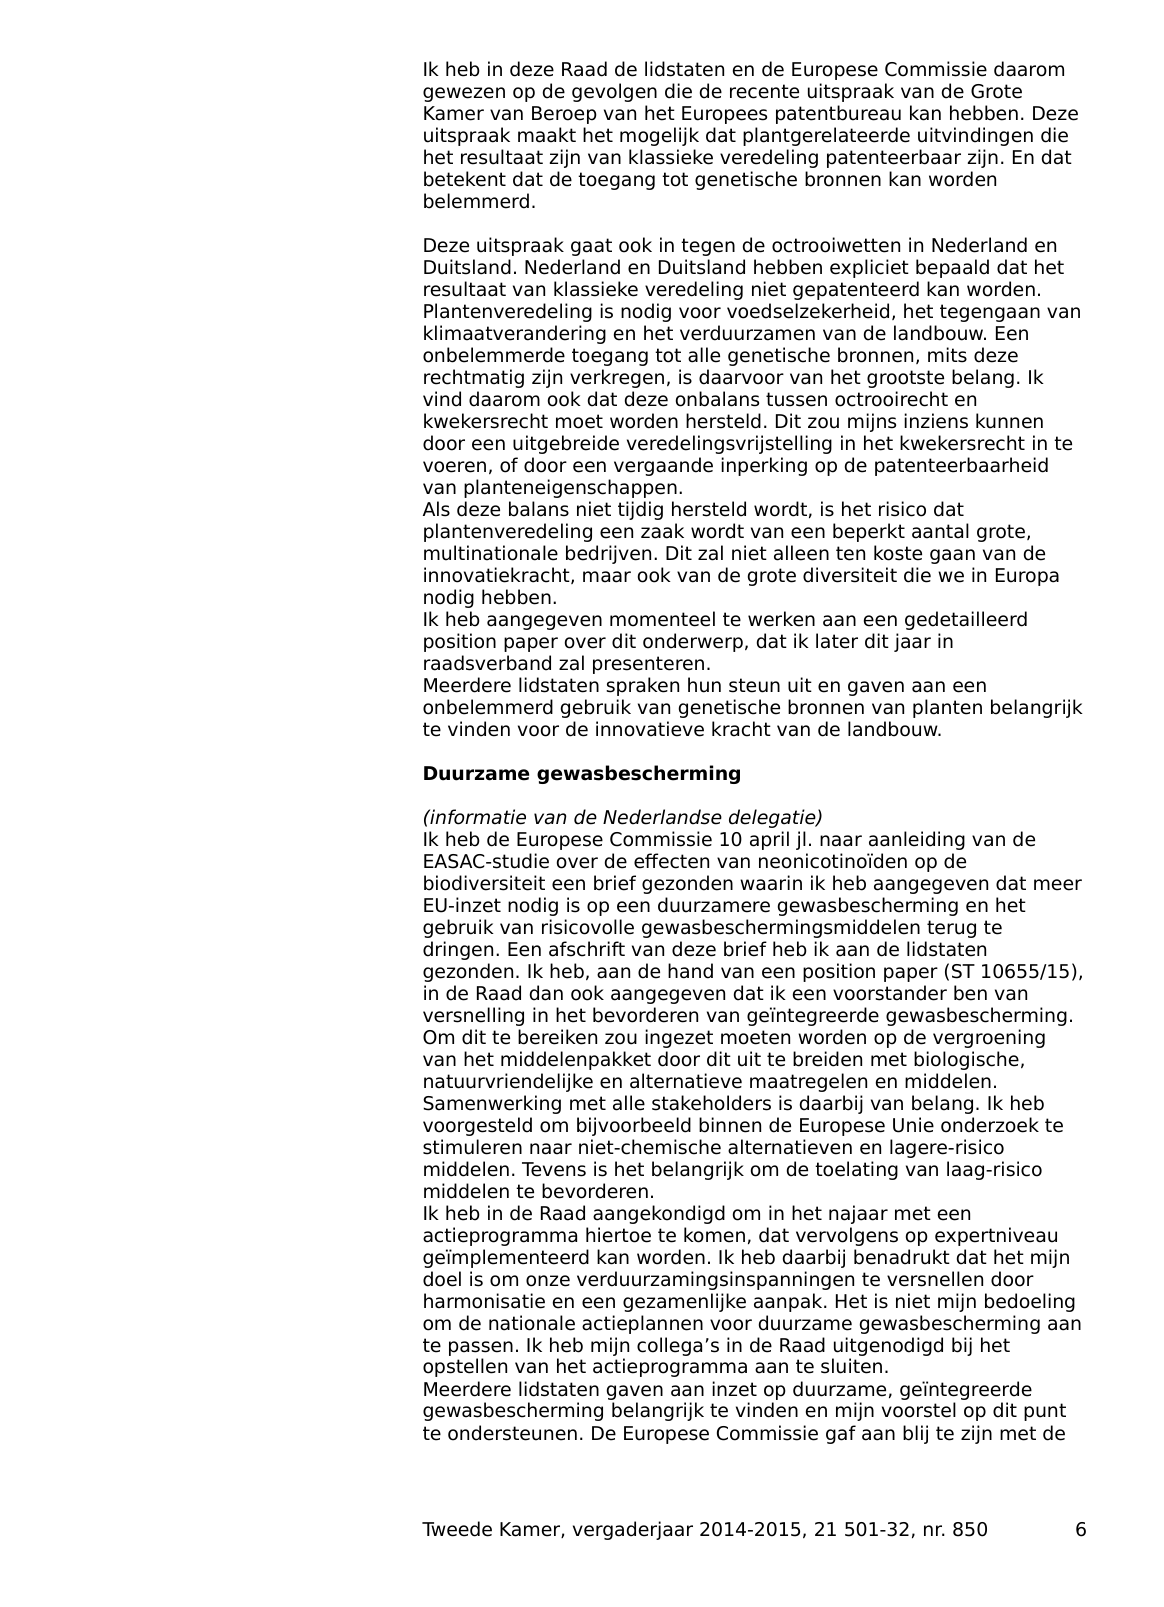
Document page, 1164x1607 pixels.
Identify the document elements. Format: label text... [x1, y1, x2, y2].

text Ik heb aangegeven momenteel te werken aan een gedetailleerd position paper over dit onderwerp, dat ik later dit jaar in raadsverband zal presenteren. [422, 609, 1087, 675]
text Als deze balans niet tijdig hersteld wordt, is het risico dat plantenveredeling een zaak wordt van een beperkt aantal grote, multinationale bedrijven. Dit zal niet alleen ten koste gaan van de innovatiekracht, maar ook van de grote diversiteit die we in Europa nodig hebben. [422, 499, 1087, 609]
text Ik heb in de Raad aangekondigd om in het najaar met een actieprogramma hiertoe te komen, dat vervolgens op expertniveau geïmplementeerd kan worden. Ik heb daarbij benadrukt dat het mijn doel is om onze verduurzamingsinspanningen te versnellen door harmonisatie en een gezamenlijke aanpak. Het is niet mijn bedoeling om de nationale actieplannen voor duurzame gewasbescherming aan te passen. Ik heb mijn collega’s in de Raad uitgenodigd bij het opstellen van het actieprogramma aan te sluiten. [422, 1203, 1087, 1378]
text Plantenveredeling is nodig voor voedselzekerheid, het tegengaan van klimaatverandering en het verduurzamen van de landbouw. Een onbelemmerde toegang tot alle genetische bronnen, mits deze rechtmatig zijn verkregen, is daarvoor van het grootste belang. Ik vind daarom ook dat deze onbalans tussen octrooirecht en kwekersrecht moet worden hersteld. Dit zou mijns inziens kunnen door een uitgebreide veredelingsvrijstelling in het kwekersrecht in te voeren, of door een vergaande inperking op de patenteerbaarheid van planteneigenschappen. [422, 301, 1087, 499]
text Deze uitspraak gaat ook in tegen de octrooiwetten in Nederland en Duitsland. Nederland en Duitsland hebben expliciet bepaald dat het resultaat van klassieke veredeling niet gepatenteerd kan worden. [422, 235, 1087, 301]
text Ik heb de Europese Commissie 10 april jl. naar aanleiding van de EASAC-studie over de effecten van neonicotinoïden op de biodiversiteit een brief gezonden waarin ik heb aangegeven dat meer EU-inzet nodig is op een duurzamere gewasbescherming en het gebruik van risicovolle gewasbeschermingsmiddelen terug te dringen. Een afschrift van deze brief heb ik aan de lidstaten gezonden. Ik heb, aan de hand van een position paper (ST 10655/15), in de Raad dan ook aangegeven dat ik een voorstander ben van versnelling in het bevorderen van geïntegreerde gewasbescherming. Om dit te bereiken zou ingezet moeten worden op de vergroening van het middelenpakket door dit uit te breiden met biologische, natuurvriendelijke en alternatieve maatregelen en middelen. Samenwerking met alle stakeholders is daarbij van belang. Ik heb voorgesteld om bijvoorbeeld binnen de Europese Unie onderzoek te stimuleren naar niet-chemische alternatieven en lagere-risico middelen. Tevens is het belangrijk om de toelating van laag-risico middelen te bevorderen. [422, 829, 1087, 1203]
text Ik heb in deze Raad de lidstaten en de Europese Commissie daarom gewezen op de gevolgen die de recente uitspraak van de Grote Kamer van Beroep van het Europees patentbureau kan hebben. Deze uitspraak maakt het mogelijk dat plantgerelateerde uitvindingen die het resultaat zijn van klassieke veredeling patenteerbaar zijn. En dat betekent dat de toegang tot genetische bronnen kan worden belemmerd. [422, 59, 1087, 213]
text Meerdere lidstaten spraken hun steun uit en gaven aan een onbelemmerd gebruik van genetische bronnen van planten belangrijk te vinden voor de innovatieve kracht van de landbouw. [422, 675, 1087, 741]
text Meerdere lidstaten gaven aan inzet op duurzame, geïntegreerde gewasbescherming belangrijk te vinden en mijn voorstel op dit punt te ondersteunen. De Europese Commissie gaf aan blij te zijn met de [422, 1378, 1087, 1444]
subtitle Duurzame gewasbescherming [422, 763, 1087, 785]
text (informatie van de Nederlandse delegatie) [422, 807, 1087, 829]
